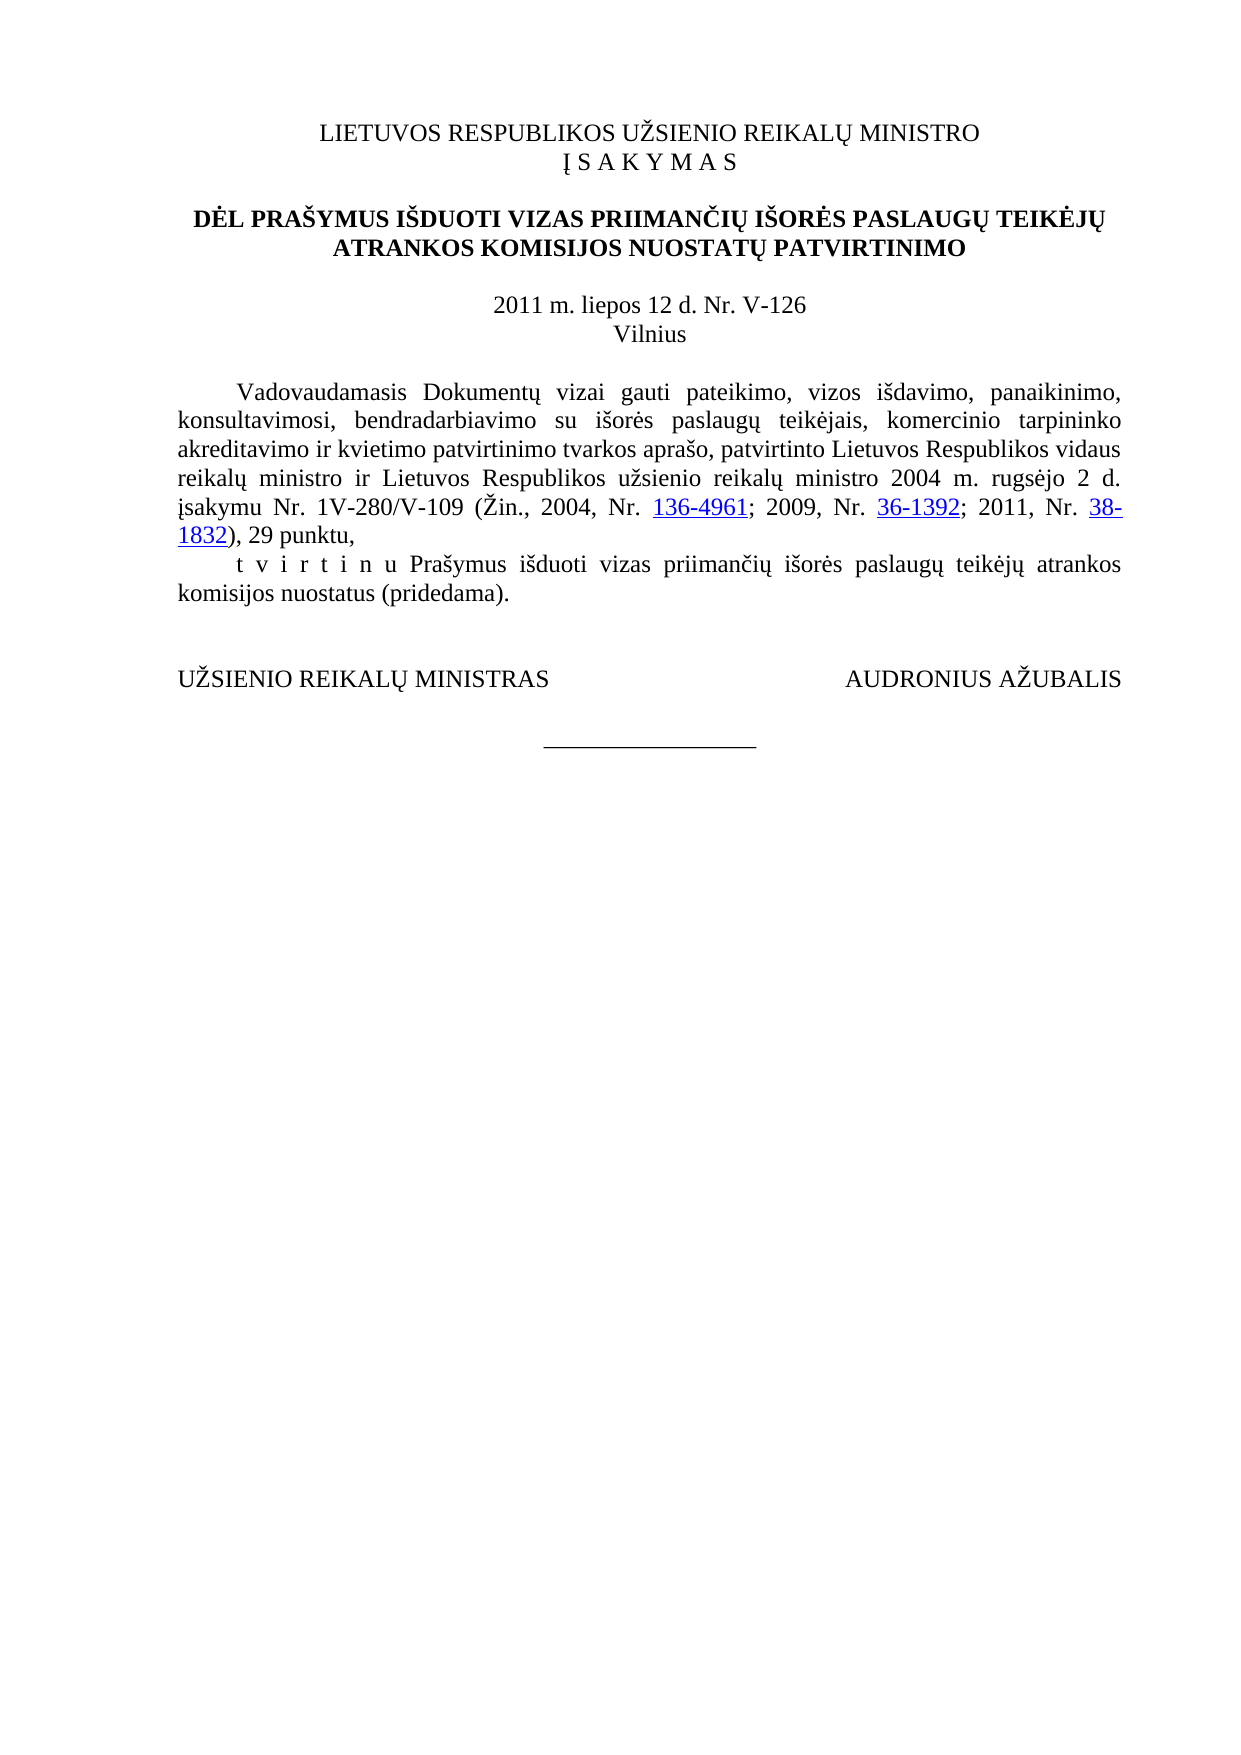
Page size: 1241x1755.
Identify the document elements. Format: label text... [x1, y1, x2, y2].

text t v i r t i n u Prašymus išduoti vizas priimančių išorės paslaugų teikėjų atrankos komisijos nuostatus (pridedama). [177, 549, 1122, 607]
text Užsienio reikalų ministras Audronius Ažubalis [177, 664, 1122, 693]
text Vadovaudamasis Dokumentų vizai gauti pateikimo, vizos išdavimo, panaikinimo, konsultavimosi, bendradarbiavimo su išorės paslaugų teikėjais, komercinio tarpininko akreditavimo ir kvietimo patvirtinimo tvarkos aprašo, patvirtinto Lietuvos Respublikos vidaus reikalų ministro ir Lietuvos Respublikos užsienio reikalų ministro 2004 m. rugsėjo 2 d. įsakymu Nr. 1V-280/V-109 (Žin., 2004, Nr. 136-4961; 2009, Nr. 36-1392; 2011, Nr. 38-1832), 29 punktu, [177, 377, 1122, 549]
text 2011 m. liepos 12 d. Nr. V-126 [177, 291, 1122, 319]
text _________________ [177, 722, 1122, 751]
text LIETUVOS RESPUBLIKOS UŽSIENIO REIKALŲ MINISTRO [177, 118, 1122, 147]
text DĖL PRAŠYMUS IŠDUOTI VIZAS PRIIMANČIŲ IŠORĖS PASLAUGŲ TEIKĖJŲ ATRANKOS KOMISIJOS NUOSTATŲ PATVIRTINIMO [177, 204, 1122, 262]
text Į S A K Y M A S [177, 147, 1122, 176]
text Vilnius [177, 319, 1122, 348]
